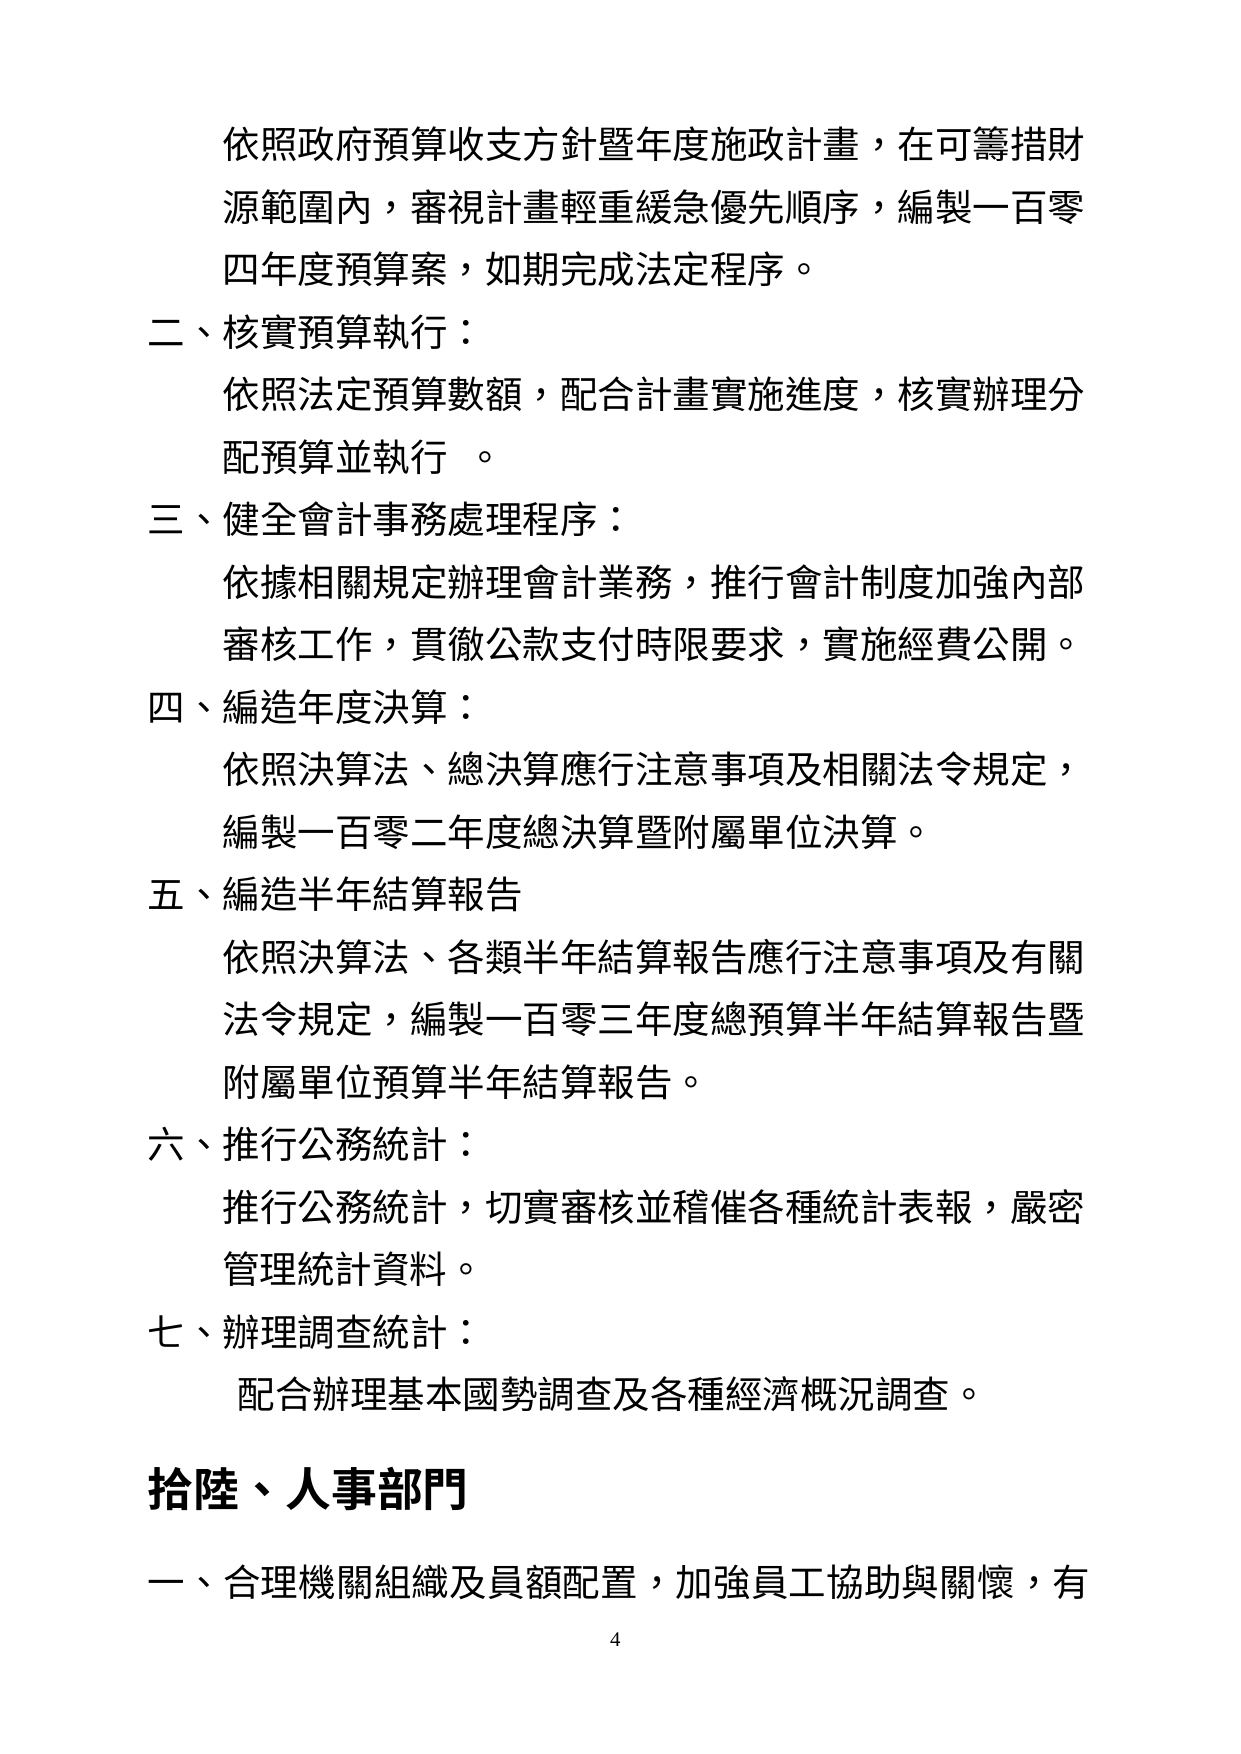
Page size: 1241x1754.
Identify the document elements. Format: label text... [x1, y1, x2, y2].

text 拾陸、人事部門 [148, 1413, 1092, 1538]
text 推行公務統計，切實審核並稽催各種統計表報，嚴密管理統計資料。 [222, 1163, 1092, 1288]
text 依據相關規定辦理會計業務，推行會計制度加強內部審核工作，貫徹公款支付時限要求，實施經費公開。 [222, 538, 1092, 663]
text 配合辦理基本國勢調查及各種經濟概況調查。 [148, 1351, 1092, 1413]
text 二、核實預算執行： [148, 288, 1092, 351]
text 一、合理機關組織及員額配置，加強員工協助與關懷，有 [148, 1538, 1092, 1601]
text 依照政府預算收支方針暨年度施政計畫，在可籌措財源範圍內，審視計畫輕重緩急優先順序，編製一百零四年度預算案，如期完成法定程序。 [222, 101, 1092, 288]
text 七、辦理調查統計： [148, 1288, 1092, 1351]
text 四、編造年度決算： [148, 663, 1092, 726]
text 依照決算法、總決算應行注意事項及相關法令規定，編製一百零二年度總決算暨附屬單位決算。 [222, 726, 1092, 851]
text 六、推行公務統計： [148, 1101, 1092, 1163]
text 依照決算法、各類半年結算報告應行注意事項及有關法令規定，編製一百零三年度總預算半年結算報告暨附屬單位預算半年結算報告。 [223, 913, 1092, 1101]
text 依照法定預算數額，配合計畫實施進度，核實辦理分配預算並執行 。 [222, 351, 1092, 476]
text 三、健全會計事務處理程序： [148, 476, 1092, 538]
text 五、編造半年結算報告 [148, 851, 1092, 913]
